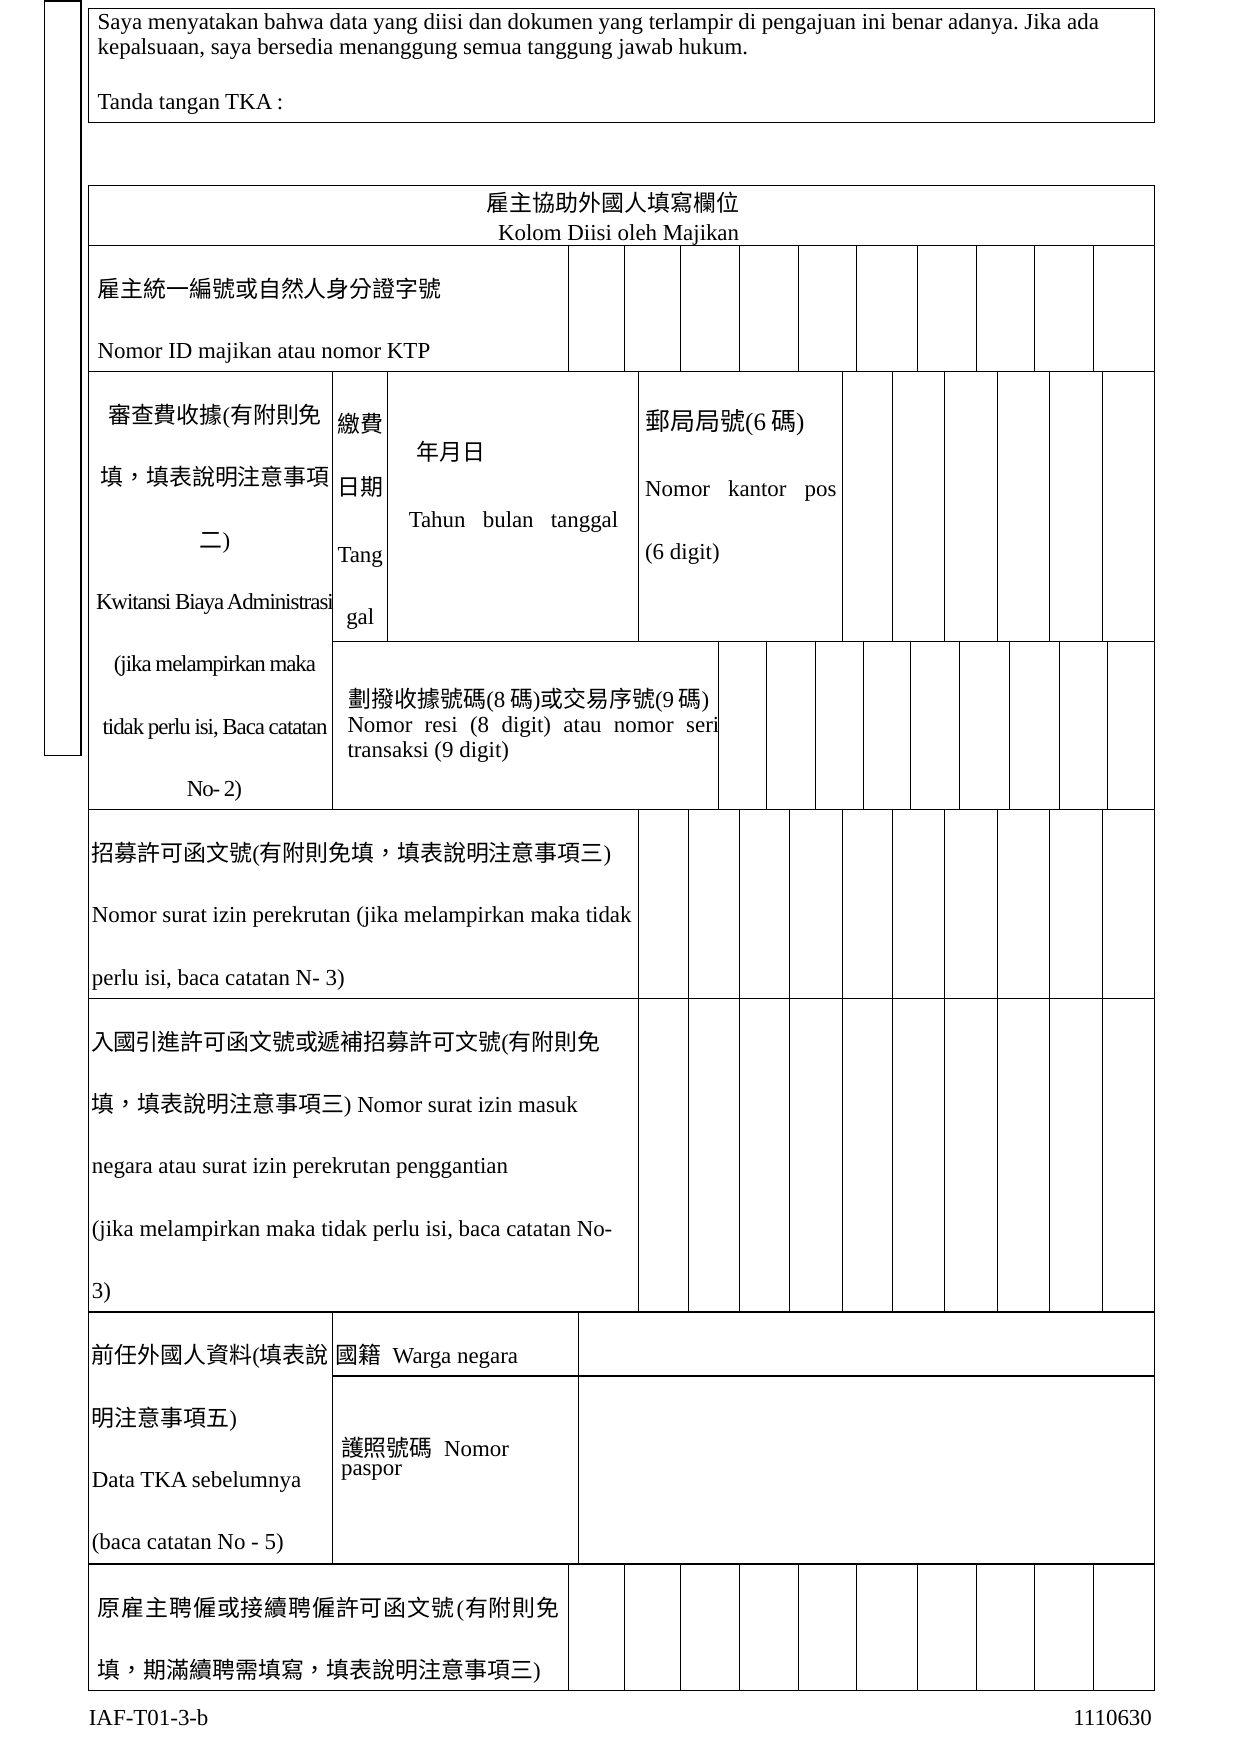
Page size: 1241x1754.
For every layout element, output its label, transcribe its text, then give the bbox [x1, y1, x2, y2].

table_cell 護照號碼 Nomor paspor [333, 1377, 578, 1562]
table_cell [799, 1565, 856, 1689]
table_cell Saya menyatakan bahwa data yang diisi dan dokumen yang terlampir di pengajuan ini benar adanya. Jika ada kepalsuaan, saya bersedia menanggung semua tanggung jawab hukum. Tanda tangan TKA : [89, 9, 1154, 122]
table_cell [1094, 246, 1154, 371]
table_cell [625, 246, 680, 371]
table_cell [740, 999, 789, 1311]
table_cell [740, 246, 798, 371]
table_cell [579, 1377, 1154, 1562]
table_cell [945, 810, 997, 998]
table_cell [918, 1565, 976, 1689]
table_cell [790, 999, 842, 1311]
table_cell [1103, 999, 1154, 1311]
table_cell [1108, 642, 1154, 809]
table_cell [1103, 372, 1154, 641]
table_cell [681, 1565, 739, 1689]
table_cell [857, 1565, 917, 1689]
table_cell [689, 810, 739, 998]
table_cell 前任外國人資料(填表說明注意事項五) Data TKA sebelumnya (baca catatan No - 5) [89, 1313, 332, 1562]
table_cell [843, 372, 892, 641]
table_cell [893, 372, 944, 641]
table_cell [1094, 1565, 1154, 1689]
table_cell [843, 999, 892, 1311]
table_cell [843, 810, 892, 998]
table_cell [998, 372, 1049, 641]
table_cell [625, 1565, 680, 1689]
table_cell [767, 642, 815, 809]
table_cell 郵局局號(6碼) Nomor kantor pos (6 digit) [639, 372, 842, 641]
table_cell [918, 246, 976, 371]
table_cell [977, 1565, 1034, 1689]
table_cell [569, 246, 624, 371]
table_cell 審查費收據(有附則免填，填表說明注意事項二) Kwitansi Biaya Administrasi (jika melampirkan maka tidak perlu isi, Baca catatan No- 2) [89, 372, 332, 809]
table_cell 雇主統一編號或自然人身分證字號 Nomor ID majikan atau nomor KTP [89, 246, 568, 371]
table_cell 國籍 Warga negara [333, 1313, 578, 1375]
table_cell [911, 642, 959, 809]
table_cell [639, 810, 688, 998]
table_cell [1050, 999, 1102, 1311]
table_cell 原雇主聘僱或接續聘僱許可函文號(有附則免填，期滿續聘需填寫，填表說明注意事項三) [89, 1565, 568, 1689]
table_cell [977, 246, 1034, 371]
table_cell [790, 810, 842, 998]
table_cell [893, 999, 944, 1311]
table_cell 招募許可函文號(有附則免填，填表說明注意事項三) Nomor surat izin perekrutan (jika melampirkan maka tidak perlu isi, baca catatan N- 3) [89, 810, 638, 998]
table_cell 年月日 Tahun bulan tanggal [388, 372, 638, 641]
table_cell [639, 999, 688, 1311]
table_cell [893, 810, 944, 998]
table_cell [945, 372, 997, 641]
table_cell [998, 810, 1049, 998]
table_cell [45, 2, 80, 755]
table_cell [740, 1565, 798, 1689]
table_cell [1103, 810, 1154, 998]
table_cell [569, 1565, 624, 1689]
table_cell [1060, 642, 1107, 809]
table_cell [945, 999, 997, 1311]
table_cell [740, 810, 789, 998]
table_cell [1050, 372, 1102, 641]
table_cell 劃撥收據號碼(8碼)或交易序號(9碼) Nomor resi (8 digit) atau nomor seri transaksi (9 digit) [333, 642, 718, 809]
table_cell [681, 246, 739, 371]
table_cell 繳費日期 Tanggal [333, 372, 387, 641]
table_cell [960, 642, 1009, 809]
table_cell [719, 642, 766, 809]
table_cell [1035, 1565, 1093, 1689]
table_cell [864, 642, 910, 809]
table_header 雇主協助外國人填寫欄位 Kolom Diisi oleh Majikan [89, 186, 1154, 245]
table_cell [857, 246, 917, 371]
table_cell [816, 642, 863, 809]
table_cell [998, 999, 1049, 1311]
table_cell [579, 1313, 1154, 1375]
table_cell [1010, 642, 1059, 809]
table_cell [689, 999, 739, 1311]
table_cell [1050, 810, 1102, 998]
table_cell [799, 246, 856, 371]
table_cell [1035, 246, 1093, 371]
table_cell 入國引進許可函文號或遞補招募許可文號(有附則免填，填表說明注意事項三) Nomor surat izin masuk negara atau surat izin perekrutan penggantian (jika melampirkan maka tidak perlu isi, baca catatan No- 3) [89, 999, 638, 1311]
